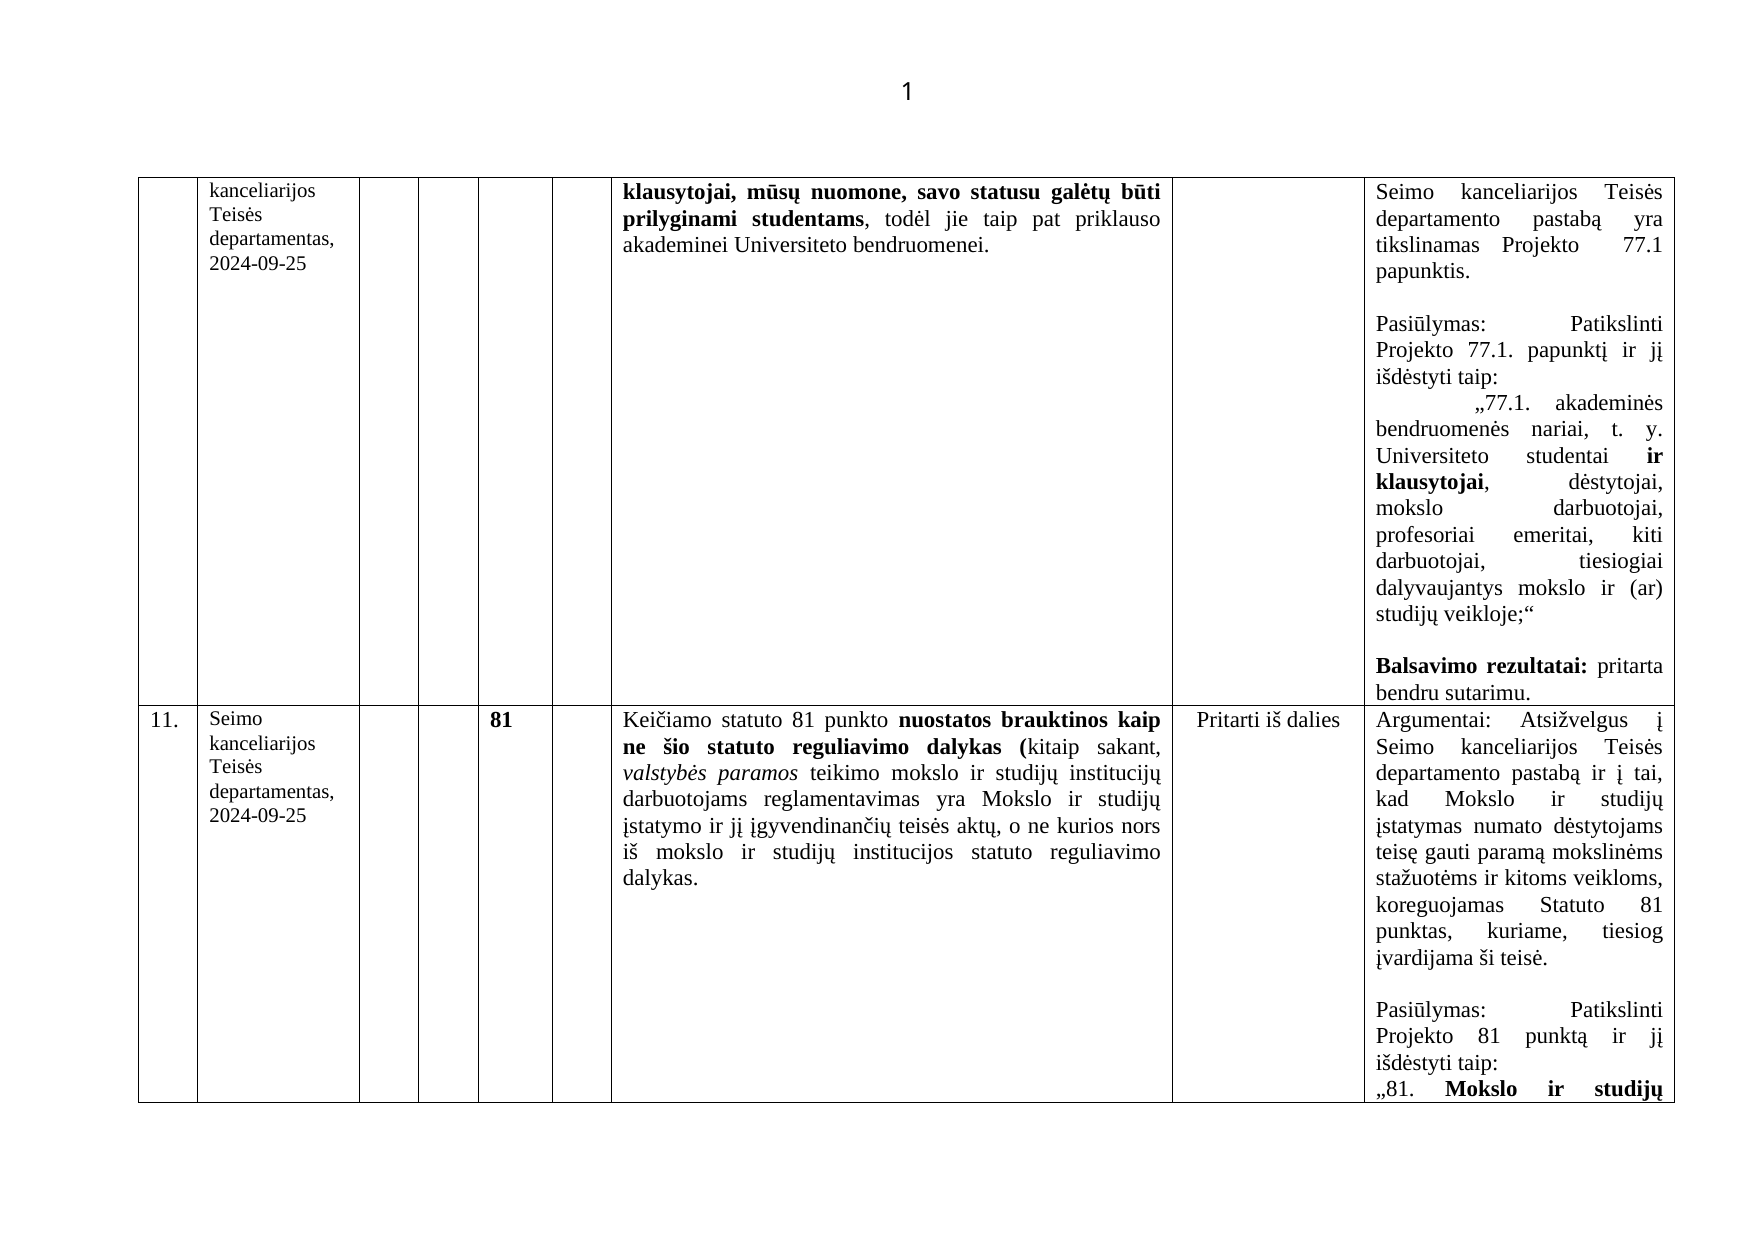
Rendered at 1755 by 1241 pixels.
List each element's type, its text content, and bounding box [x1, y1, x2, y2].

table_cell [360, 706, 418, 1102]
table_cell [553, 706, 611, 1102]
table_cell [553, 178, 611, 705]
table_cell Keičiamo statuto 81 punkto nuostatos brauktinos kaip ne šio statuto reguliavimo dalykas (kitaip sakant, valstybės paramos teikimo mokslo ir studijų institucijų darbuotojams reglamentavimas yra Mokslo ir studijų įstatymo ir jį įgyvendinančių teisės aktų, o ne kurios nors iš mokslo ir studijų institucijos statuto reguliavimo dalykas. [612, 706, 1172, 1102]
table_cell Seimo kanceliarijos Teisės departamentas, 2024-09-25 [198, 706, 359, 1102]
table_cell Seimo kanceliarijos Teisės departamento pastabą yra tikslinamas Projekto 77.1 papunktis. Pasiūlymas: Patikslinti Projekto 77.1. papunktį ir jį išdėstyti taip: „77.1. akademinės bendruomenės nariai, t. y. Universiteto studentai ir klausytojai, dėstytojai, mokslo darbuotojai, profesoriai emeritai, kiti darbuotojai, tiesiogiai dalyvaujantys mokslo ir (ar) studijų veikloje;“ Balsavimo rezultatai: pritarta bendru sutarimu. [1365, 178, 1674, 705]
table_cell [1173, 178, 1364, 705]
table_cell klausytojai, mūsų nuomone, savo statusu galėtų būti prilyginami studentams, todėl jie taip pat priklauso akademinei Universiteto bendruomenei. [612, 178, 1172, 705]
table_cell [419, 178, 478, 705]
table_cell Argumentai: Atsižvelgus į Seimo kanceliarijos Teisės departamento pastabą ir į tai, kad Mokslo ir studijų įstatymas numato dėstytojams teisę gauti paramą mokslinėms stažuotėms ir kitoms veikloms, koreguojamas Statuto 81 punktas, kuriame, tiesiog įvardijama ši teisė. Pasiūlymas: Patikslinti Projekto 81 punktą ir jį išdėstyti taip: „81. Mokslo ir studijų [1365, 706, 1674, 1102]
table_cell 81 [479, 706, 552, 1102]
table_cell [139, 178, 197, 705]
table_cell 11. [139, 706, 197, 1102]
table_cell kanceliarijos Teisės departamentas, 2024-09-25 [198, 178, 359, 705]
table_cell Pritarti iš dalies [1173, 706, 1364, 1102]
table_cell [360, 178, 418, 705]
table_cell [479, 178, 552, 705]
table_cell [419, 706, 478, 1102]
